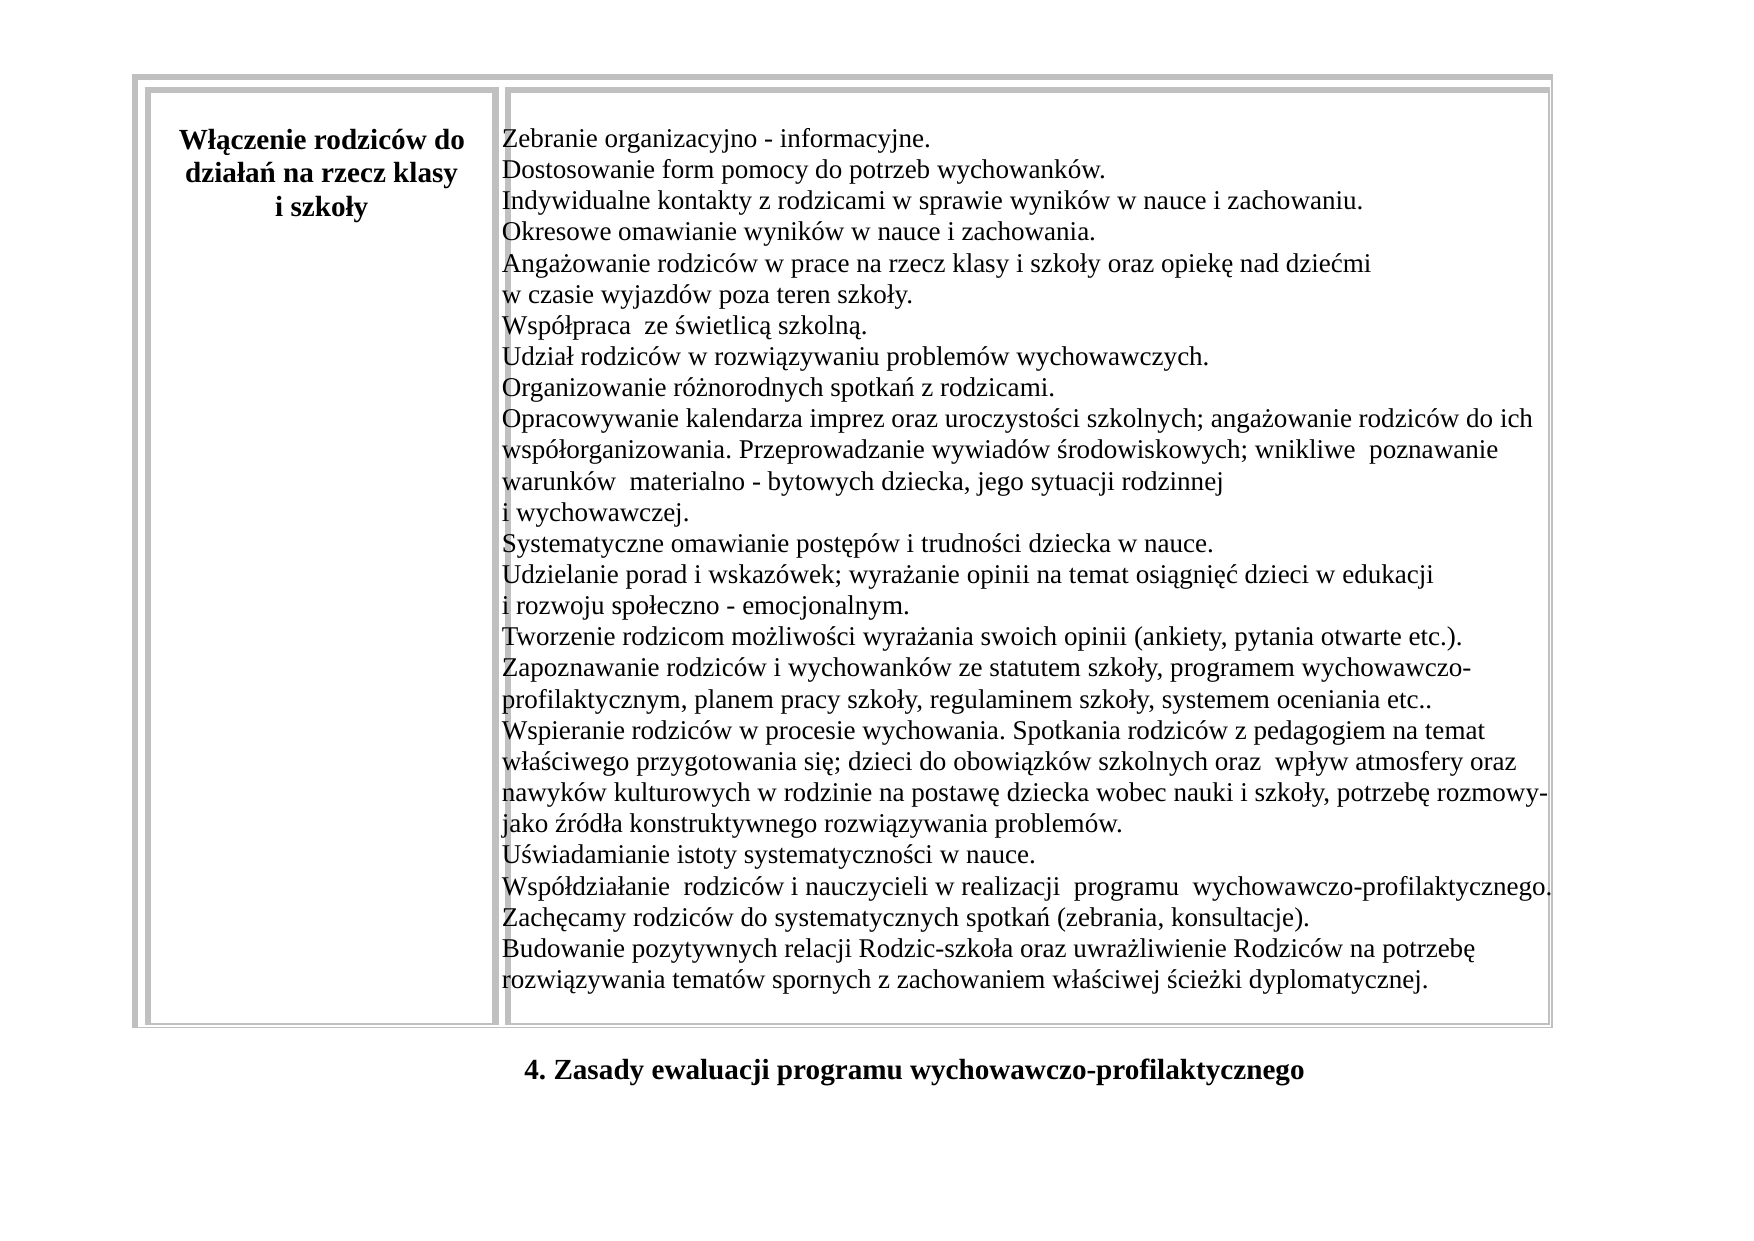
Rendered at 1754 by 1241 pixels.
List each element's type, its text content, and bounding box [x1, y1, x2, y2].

table_header Włączenie rodziców do działań na rzecz klasy i szkoły [141, 80, 502, 1023]
text 4. Zasady ewaluacji programu wychowawczo-profilaktycznego [223, 98, 1606, 1086]
table_header Zebranie organizacyjno - informacyjne. Dostosowanie form pomocy do potrzeb wychowanków. Indywidualne kontakty z rodzicami w sprawie wyników w nauce i zachowaniu. Okresowe omawianie wyników w nauce i zachowania. Angażowanie rodziców w prace na rzecz klasy i szkoły oraz opiekę nad dziećmi w czasie wyjazdów poza teren szkoły. Współpraca ze świetlicą szkolną. Udział rodziców w rozwiązywaniu problemów wychowawczych. Organizowanie różnorodnych spotkań z rodzicami. Opracowywanie kalendarza imprez oraz uroczystości szkolnych; angażowanie rodziców do ich współorganizowania. Przeprowadzanie wywiadów środowiskowych; wnikliwe poznawanie warunków materialno - bytowych dziecka, jego sytuacji rodzinnej i wychowawczej. Systematyczne omawianie postępów i trudności dziecka w nauce. Udzielanie porad i wskazówek; wyrażanie opinii na temat osiągnięć dzieci w edukacji i rozwoju społeczno - emocjonalnym. Tworzenie rodzicom możliwości wyrażania swoich opinii (ankiety, pytania otwarte etc.). Zapoznawanie rodziców i wychowanków ze statutem szkoły, programem wychowawczo-profilaktycznym, planem pracy szkoły, regulaminem szkoły, systemem oceniania etc.. Wspieranie rodziców w procesie wychowania. Spotkania rodziców z pedagogiem na temat właściwego przygotowania się; dzieci do obowiązków szkolnych oraz wpływ atmosfery oraz nawyków kulturowych w rodzinie na postawę dziecka wobec nauki i szkoły, potrzebę rozmowy- jako źródła konstruktywnego rozwiązywania problemów. Uświadamianie istoty systematyczności w nauce. Współdziałanie rodziców i nauczycieli w realizacji programu wychowawczo-profilaktycznego. Zachęcamy rodziców do systematycznych spotkań (zebrania, konsultacje). Budowanie pozytywnych relacji Rodzic-szkoła oraz uwrażliwienie Rodziców na potrzebę rozwiązywania tematów spornych z zachowaniem właściwej ścieżki dyplomatycznej. [502, 80, 1551, 1023]
